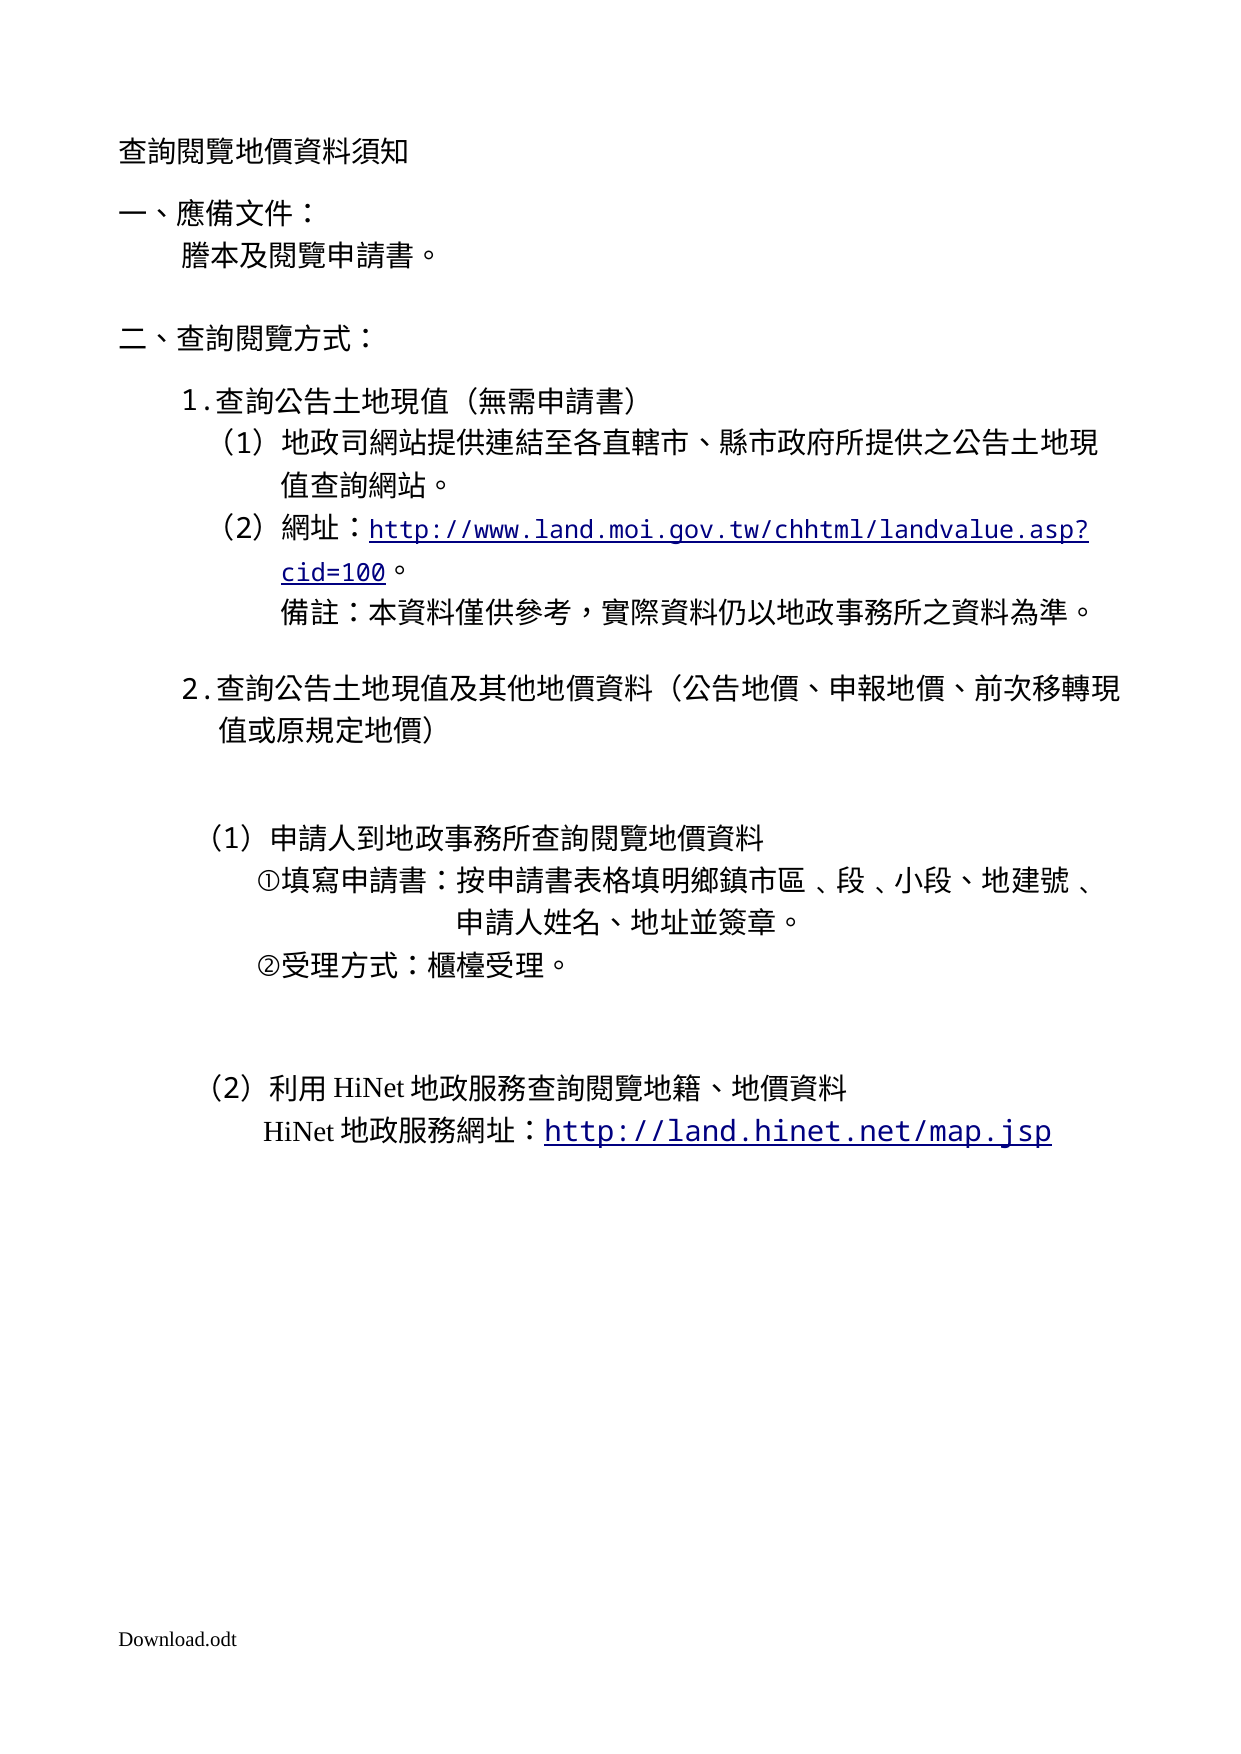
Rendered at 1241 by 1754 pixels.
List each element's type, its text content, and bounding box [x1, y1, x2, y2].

text （1）地政司網站提供連結至各直轄市、縣市政府所提供之公告土地現值查詢網站。 [206, 420, 1122, 505]
text （2）網址：http://www.land.moi.gov.tw/chhtml/landvalue.asp?cid=100。 [206, 505, 1122, 589]
text 二、查詢閱覽方式： [118, 295, 1122, 358]
text HiNet地政服務網址：http://land.hinet.net/map.jsp [256, 1108, 1122, 1150]
text （1）申請人到地政事務所查詢閱覽地價資料 [193, 795, 1122, 858]
text 謄本及閱覽申請書。 [181, 233, 1122, 275]
text （2）利用HiNet地政服務查詢閱覽地籍、地價資料 [193, 1045, 1122, 1108]
text 2.查詢公告土地現值及其他地價資料（公告地價、申報地價、前次移轉現值或原規定地價） [181, 665, 1122, 750]
text 1.查詢公告土地現值（無需申請書） [181, 358, 1122, 420]
text 查詢閱覽地價資料須知 [118, 108, 1122, 170]
text 受理方式：櫃檯受理。 [256, 942, 1122, 984]
text 一、應備文件： [118, 170, 1122, 233]
text 備註：本資料僅供參考，實際資料仍以地政事務所之資料為準。 [281, 589, 1122, 632]
text 填寫申請書：按申請書表格填明鄉鎮市區﹑段﹑小段、地建號﹑申請人姓名、地址並簽章。 [256, 858, 1122, 942]
